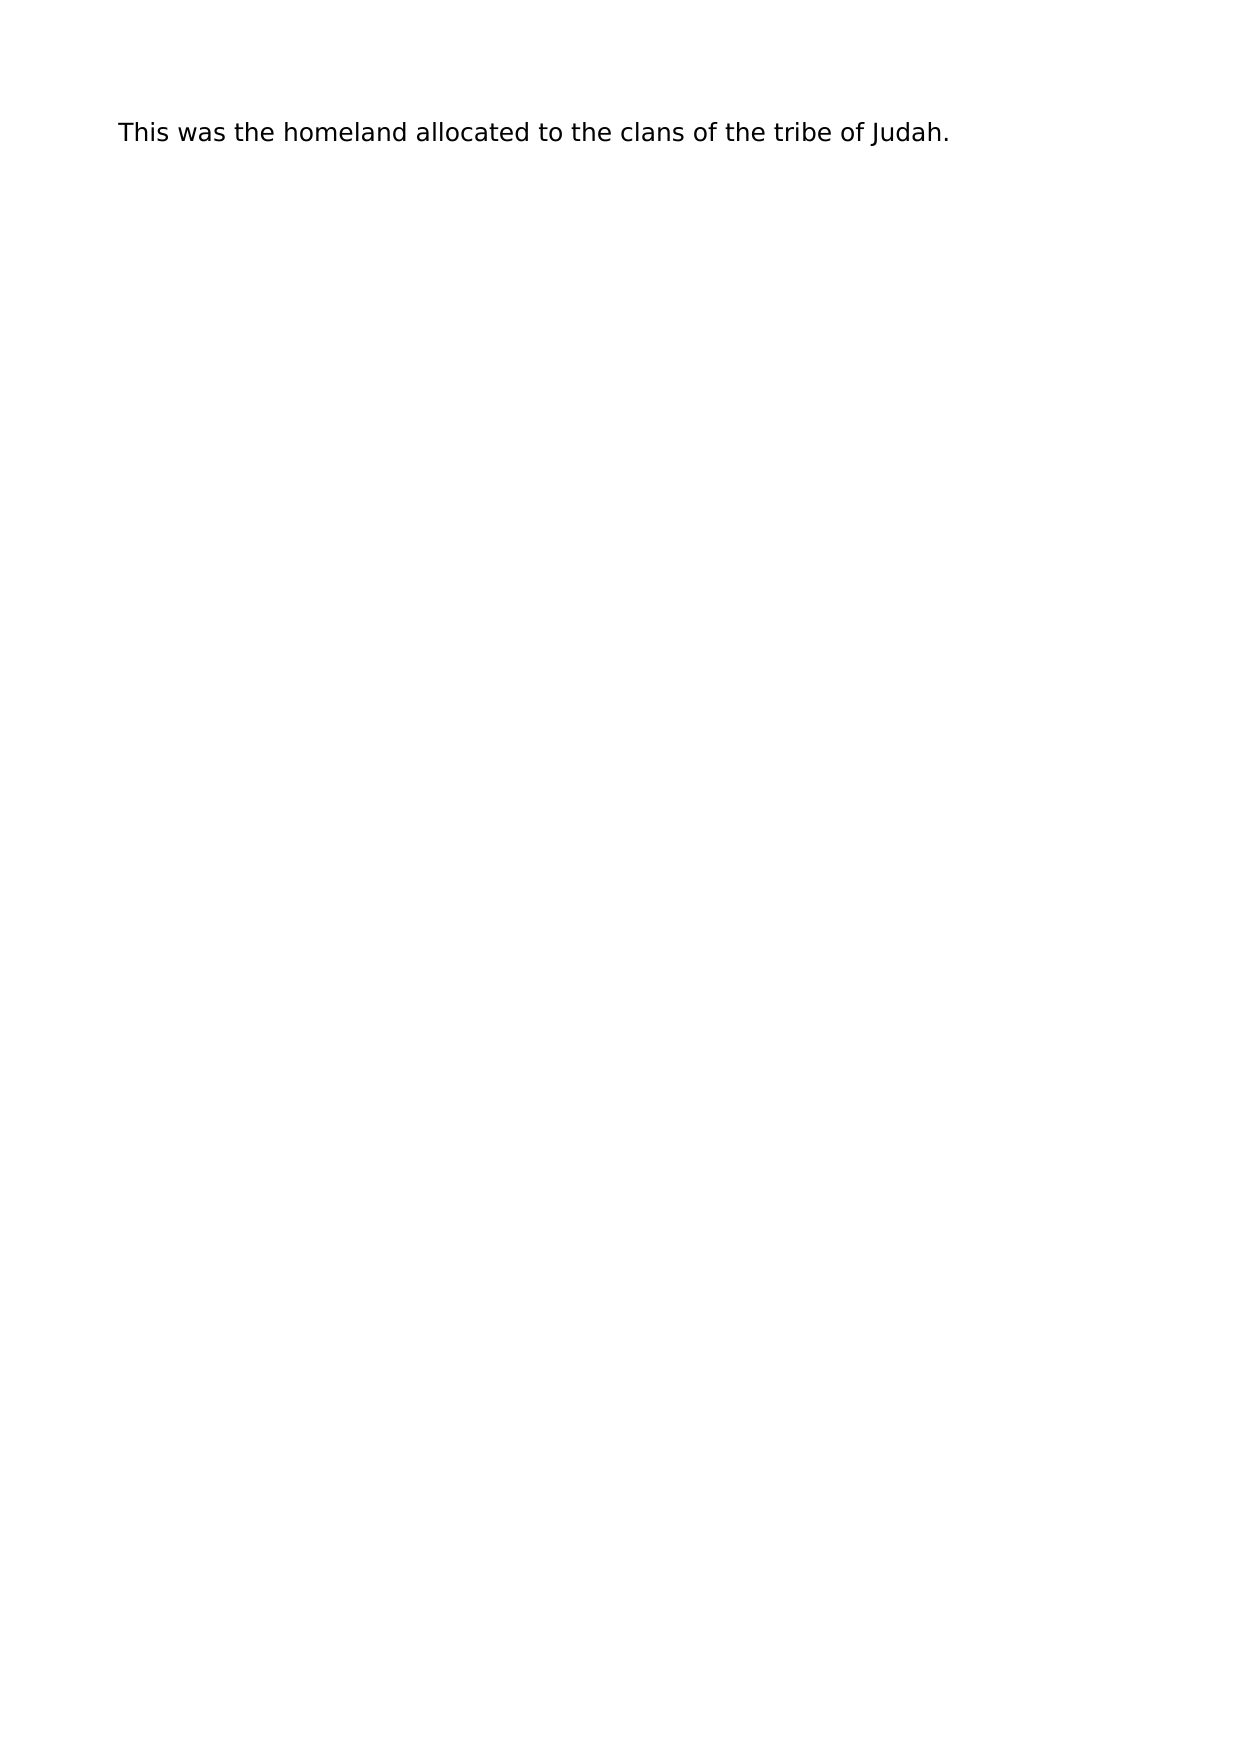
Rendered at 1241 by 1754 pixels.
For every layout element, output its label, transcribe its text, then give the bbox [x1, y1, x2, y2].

text This was the homeland allocated to the clans of the tribe of Judah. [118, 118, 1122, 147]
